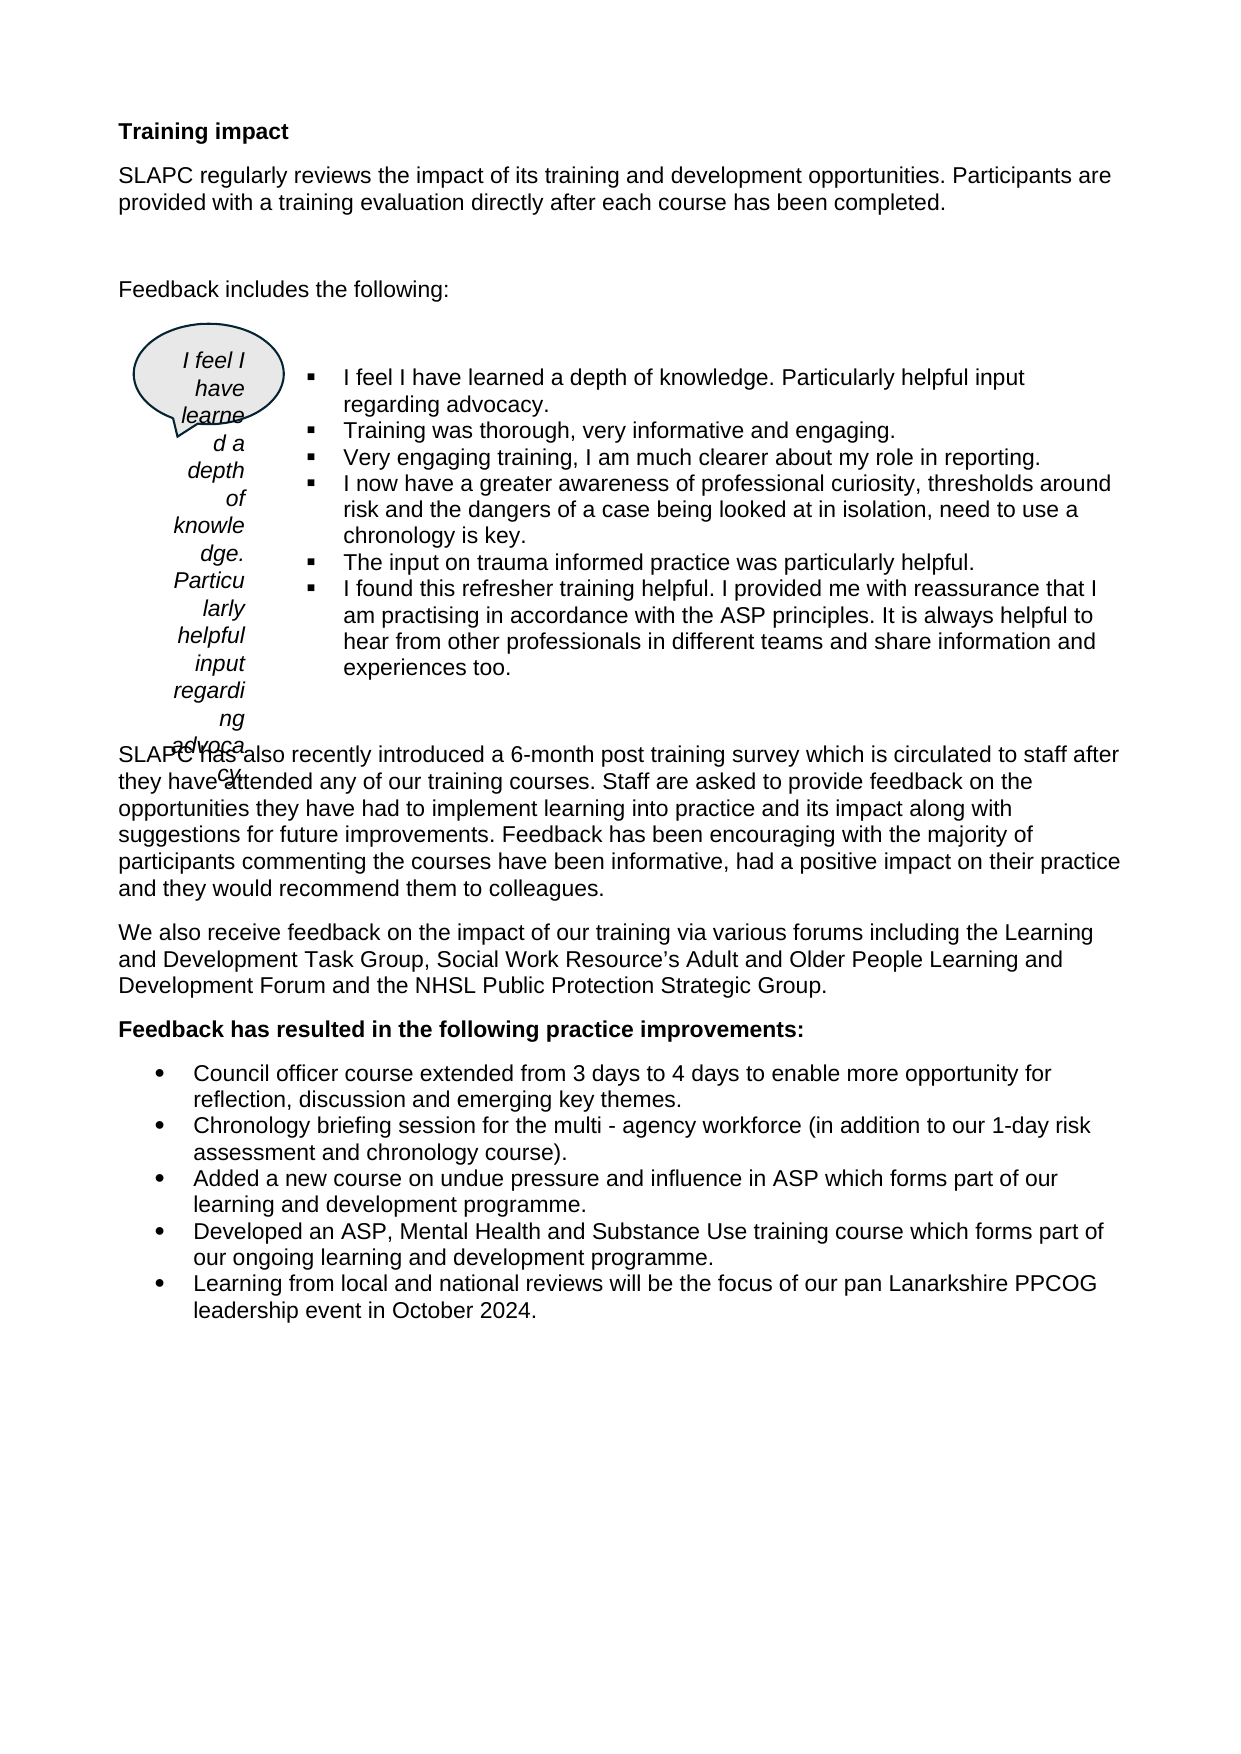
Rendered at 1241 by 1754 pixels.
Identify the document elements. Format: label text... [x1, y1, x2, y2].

list Added a new course on undue pressure and influence in ASP which forms part of our learning and development programme. [156, 1165, 1122, 1218]
list Very engaging training, I am much clearer about my role in reporting. [306, 443, 1122, 470]
text Feedback includes the following: [118, 276, 1122, 302]
list I found this refresher training helpful. I provided me with reassurance that I am practising in accordance with the ASP principles. It is always helpful to hear from other professionals in different teams and share information and experiences too. [306, 575, 1122, 681]
text Feedback has resulted in the following practice improvements: [118, 1016, 1122, 1042]
list Learning from local and national reviews will be the focus of our pan Lanarkshire PPCOG leadership event in October 2024. [156, 1270, 1122, 1323]
text SLAPC has also recently introduced a 6-month post training survey which is circulated to staff after they have attended any of our training courses. Staff are asked to provide feedback on the opportunities they have had to implement learning into practice and its impact along with suggestions for future improvements. Feedback has been encouraging with the majority of participants commenting the courses have been informative, had a positive impact on their practice and they would recommend them to colleagues. [118, 741, 1122, 902]
list Developed an ASP, Mental Health and Substance Use training course which forms part of our ongoing learning and development programme. [156, 1218, 1122, 1270]
text SLAPC regularly reviews the impact of its training and development opportunities. Participants are provided with a training evaluation directly after each course has been completed. [118, 162, 1122, 215]
list Training was thorough, very informative and engaging. [306, 417, 1122, 443]
text We also receive feedback on the impact of our training via various forums including the Learning and Development Task Group, Social Work Resource’s Adult and Older People Learning and Development Forum and the NHSL Public Protection Strategic Group. [118, 919, 1122, 999]
list I feel I have learned a depth of knowledge. Particularly helpful input regarding advocacy. [306, 364, 1122, 417]
list I now have a greater awareness of professional curiosity, thresholds around risk and the dangers of a case being looked at in isolation, need to use a chronology is key. [306, 470, 1122, 549]
list Council officer course extended from 3 days to 4 days to enable more opportunity for reflection, discussion and emerging key themes. [156, 1059, 1122, 1112]
text Training impact [118, 118, 1122, 144]
list Chronology briefing session for the multi - agency workforce (in addition to our 1-day risk assessment and chronology course). [156, 1112, 1122, 1165]
list The input on trauma informed practice was particularly helpful. [306, 549, 1122, 575]
